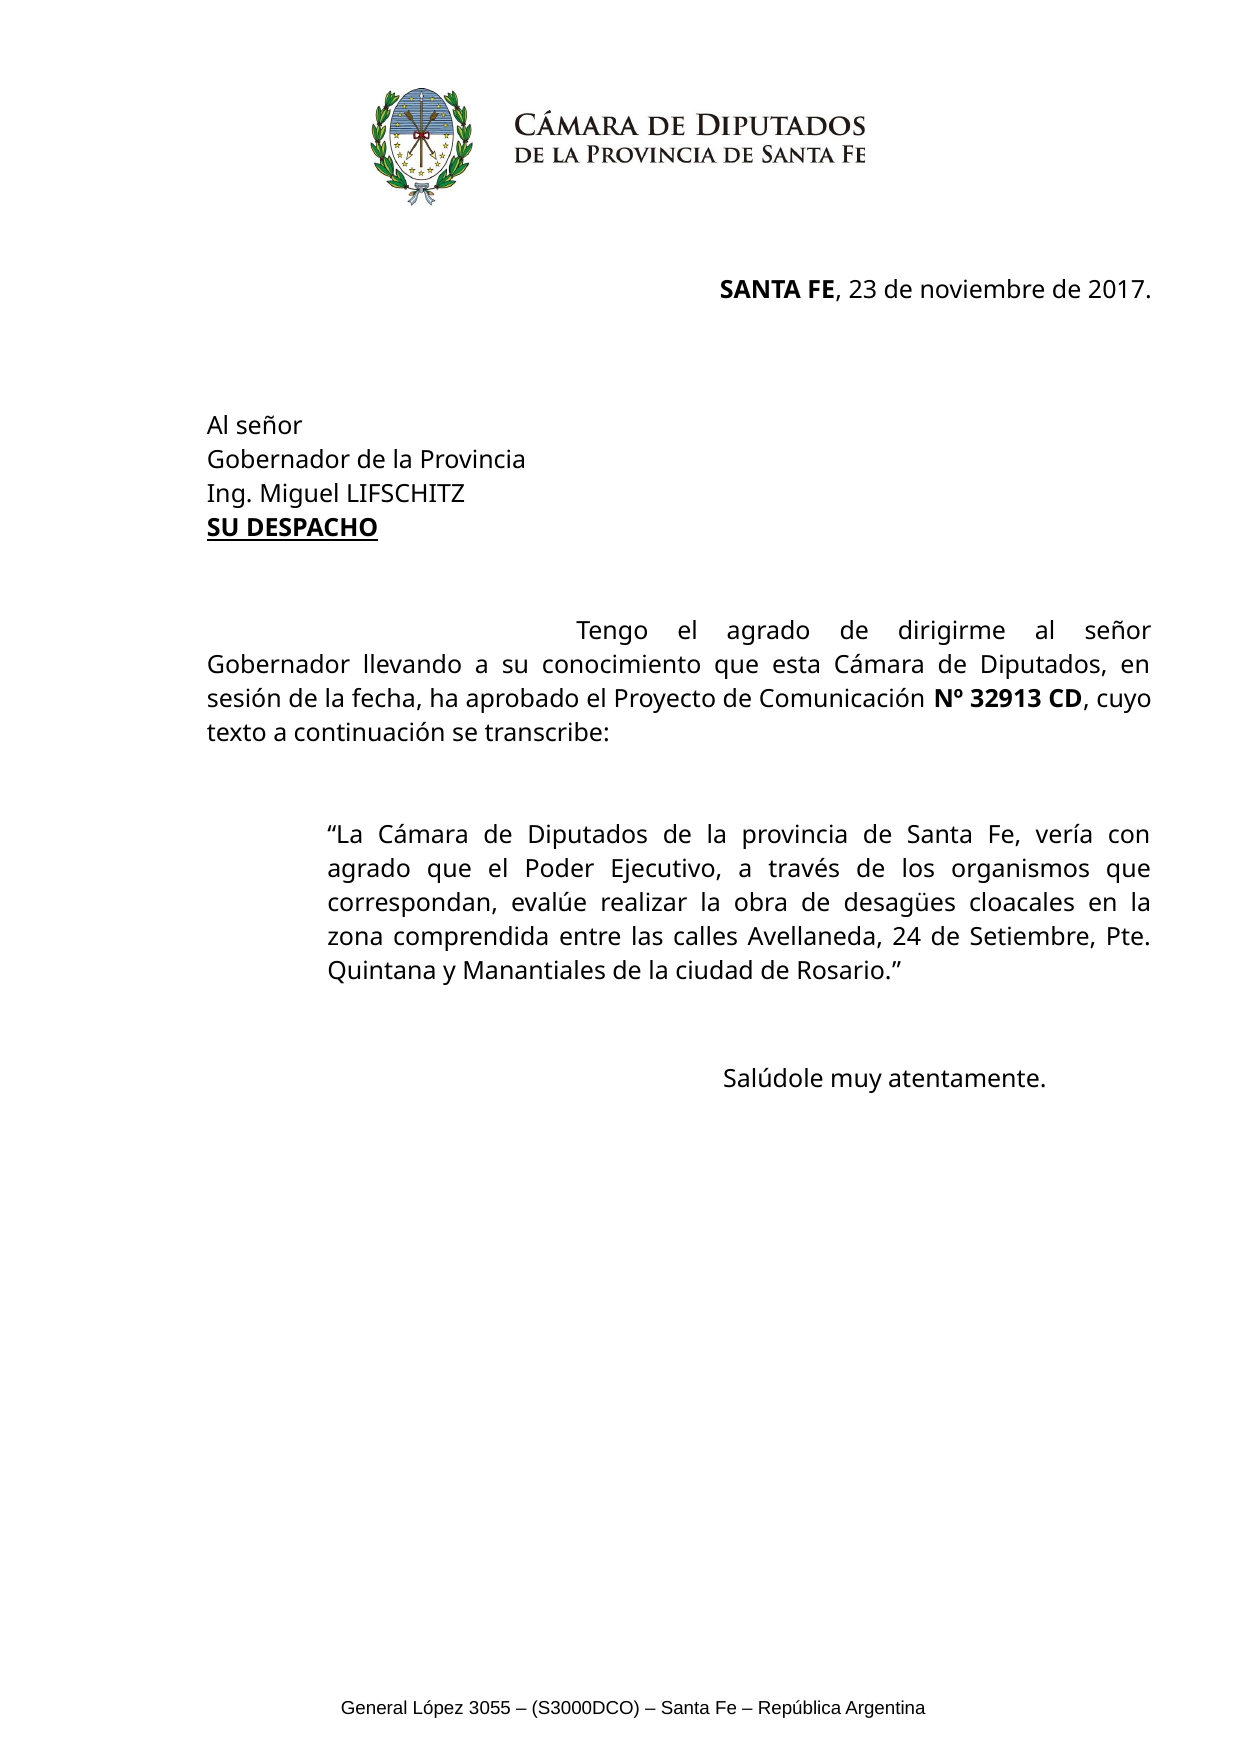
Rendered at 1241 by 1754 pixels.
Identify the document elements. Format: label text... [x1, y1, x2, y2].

picture [370, 88, 866, 210]
text SU DESPACHO [207, 510, 1152, 544]
text SANTA FE, 23 de noviembre de 2017. [207, 272, 1152, 306]
text Salúdole muy atentamente. [649, 1061, 1152, 1095]
text Tengo el agrado de dirigirme al señor Gobernador llevando a su conocimiento que esta Cámara de Diputados, en sesión de la fecha, ha aprobado el Proyecto de Comunicación Nº 32913 CD, cuyo texto a continuación se transcribe: [207, 612, 1152, 748]
text Al señor [207, 408, 1152, 442]
text “La Cámara de Diputados de la provincia de Santa Fe, vería con agrado que el Poder Ejecutivo, a través de los organismos que correspondan, evalúe realizar la obra de desagües cloacales en la zona comprendida entre las calles Avellaneda, 24 de Setiembre, Pte. Quintana y Manantiales de la ciudad de Rosario.” [327, 817, 1152, 987]
text Gobernador de la Provincia [207, 442, 1152, 476]
text Ing. Miguel LIFSCHITZ [207, 476, 1152, 510]
